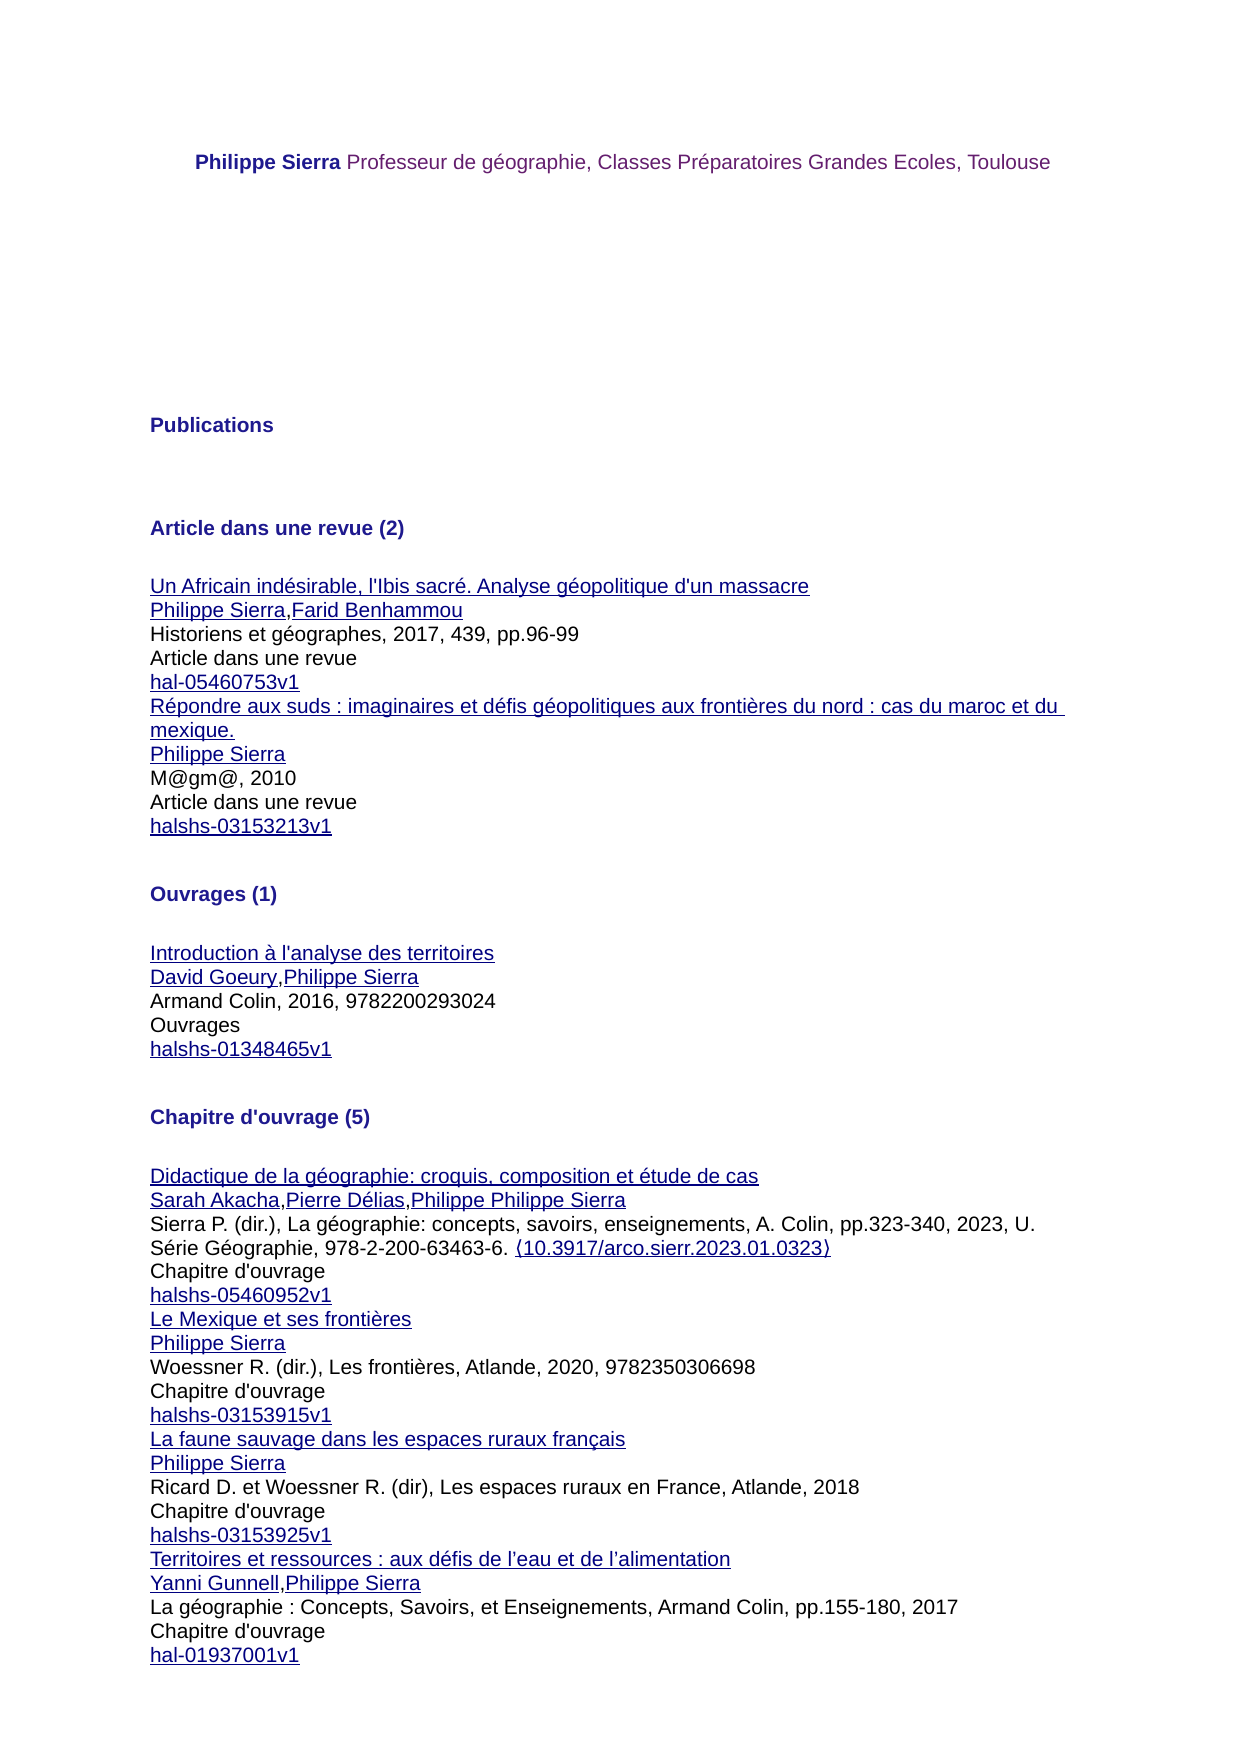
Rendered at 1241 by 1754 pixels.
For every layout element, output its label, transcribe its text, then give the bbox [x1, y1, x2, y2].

subtitle Philippe Sierra Professeur de géographie, Classes Préparatoires Grandes Ecoles, Toulouse [150, 150, 1090, 174]
table_cell La faune sauvage dans les espaces ruraux français Philippe Sierra Ricard D. et Woessner R. (dir), Les espaces ruraux en France, Atlande, 2018 Chapitre d'ouvrage halshs-03153925v1 [150, 1427, 1090, 1547]
subtitle Chapitre d'ouvrage (5) [150, 1105, 1090, 1129]
table_header Introduction à l'analyse des territoires David Goeury,Philippe Sierra Armand Colin, 2016, 9782200293024 Ouvrages halshs-01348465v1 [150, 941, 1090, 1060]
subtitle Ouvrages (1) [150, 882, 1090, 906]
table_header Didactique de la géographie: croquis, composition et étude de cas Sarah Akacha,Pierre Délias,Philippe Philippe Sierra Sierra P. (dir.), La géographie: concepts, savoirs, enseignements, A. Colin, pp.323-340, 2023, U. Série Géographie, 978-2-200-63463-6. ⟨10.3917/arco.sierr.2023.01.0323⟩ Chapitre d'ouvrage halshs-05460952v1 [150, 1164, 1090, 1307]
table_header Un Africain indésirable, l'Ibis sacré. Analyse géopolitique d'un massacre Philippe Sierra,Farid Benhammou Historiens et géographes, 2017, 439, pp.96-99 Article dans une revue hal-05460753v1 [150, 574, 1090, 694]
table_cell Répondre aux suds : imaginaires et défis géopolitiques aux frontières du nord : cas du maroc et du mexique. Philippe Sierra M@gm@, 2010 Article dans une revue halshs-03153213v1 [150, 694, 1090, 837]
subtitle Publications [150, 412, 1090, 436]
subtitle Article dans une revue (2) [150, 516, 1090, 539]
table_cell Territoires et ressources : aux défis de l’eau et de l’alimentation Yanni Gunnell,Philippe Sierra La géographie : Concepts, Savoirs, et Enseignements, Armand Colin, pp.155-180, 2017 Chapitre d'ouvrage hal-01937001v1 [150, 1547, 1090, 1667]
table_cell Le Mexique et ses frontières Philippe Sierra Woessner R. (dir.), Les frontières, Atlande, 2020, 9782350306698 Chapitre d'ouvrage halshs-03153915v1 [150, 1307, 1090, 1427]
